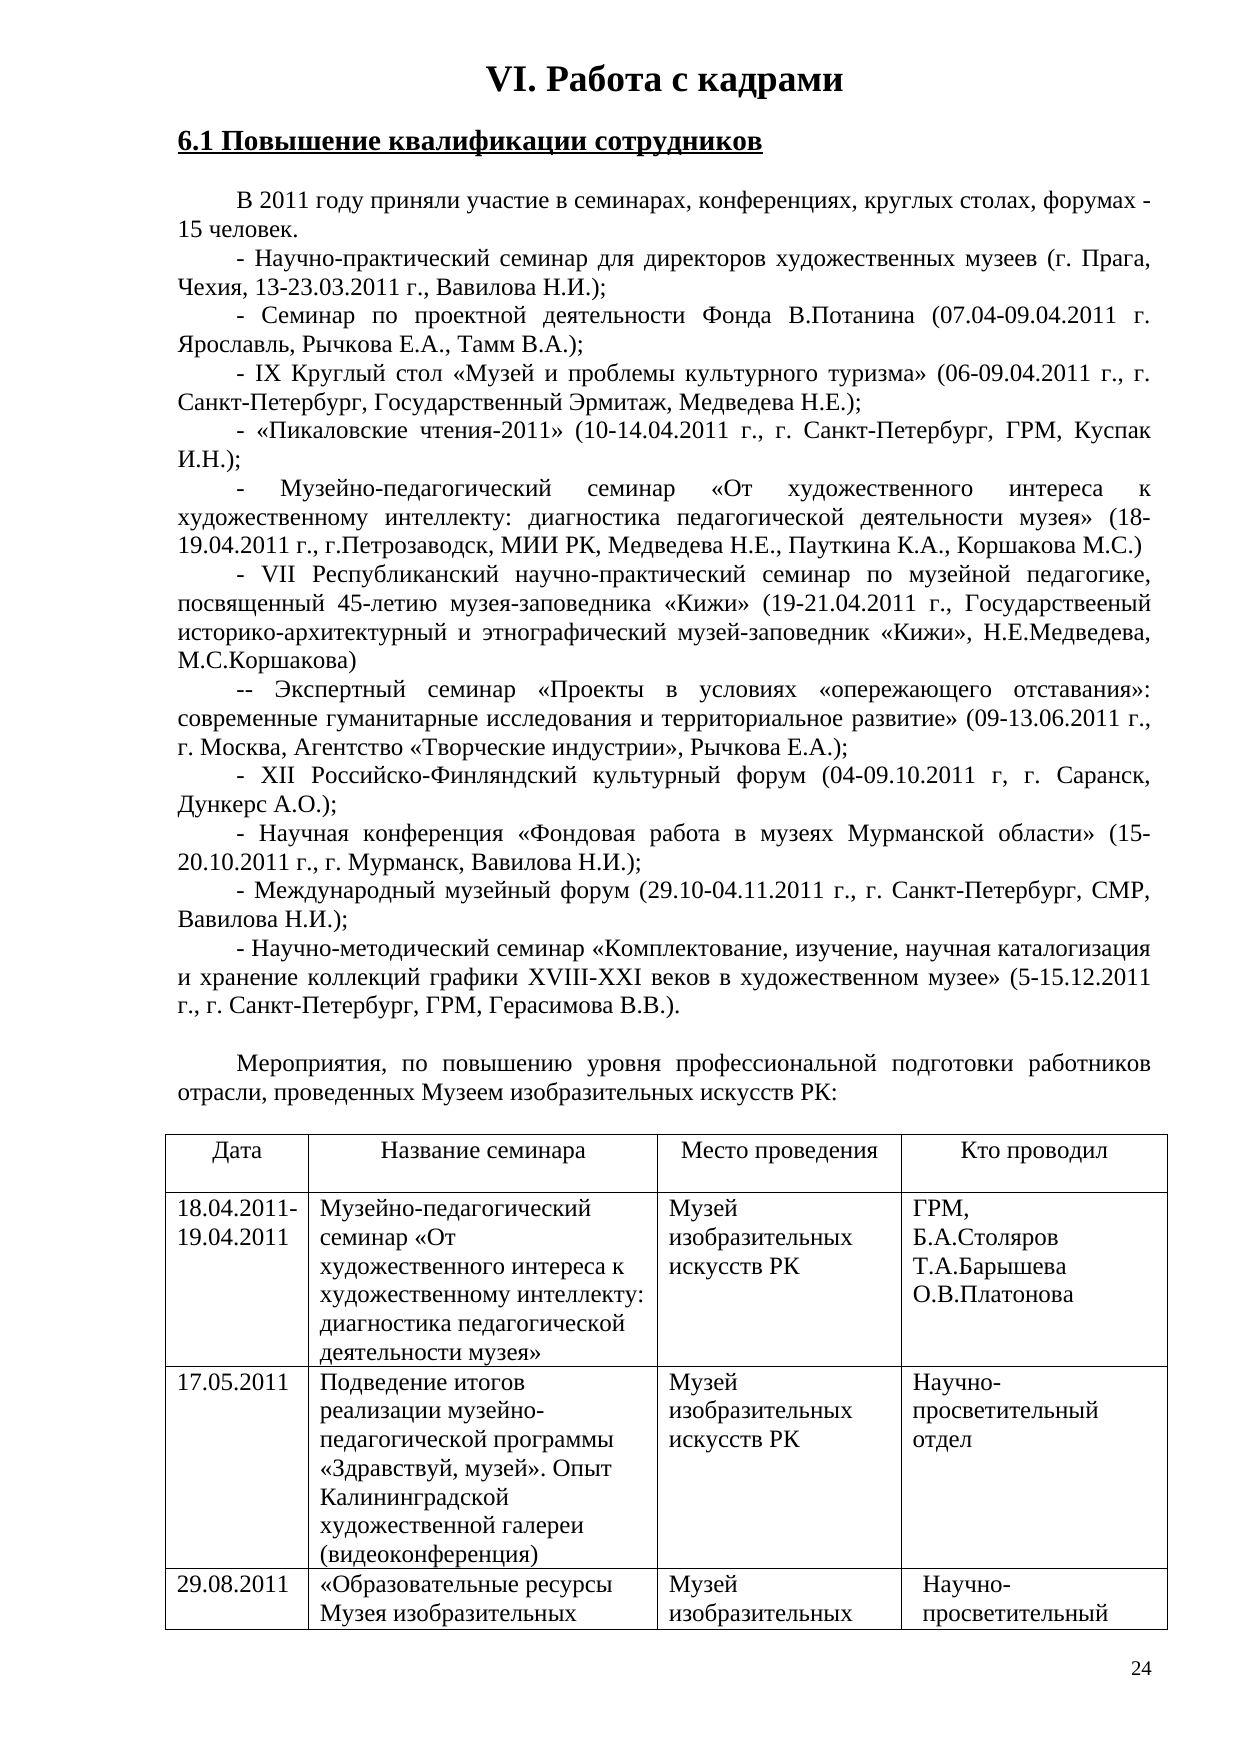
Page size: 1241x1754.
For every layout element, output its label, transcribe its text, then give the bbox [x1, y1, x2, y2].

table_cell Подведение итогов реализации музейно-педагогической программы «Здравствуй, музей». Опыт Калининградской художественной галереи (видеоконференция) [309, 1367, 657, 1568]
text - Научная конференция «Фондовая работа в музеях Мурманской области» (15-20.10.2011 г., г. Мурманск, Вавилова Н.И.); [177, 818, 1152, 876]
table_cell Научно-просветительный отдел [902, 1367, 1167, 1568]
table_cell «Образовательные ресурсы Музея изобразительных [309, 1569, 657, 1628]
table_cell Музей изобразительных искусств РК [658, 1193, 901, 1366]
table_cell Музейно-педагогический семинар «От художественного интереса к художественному интеллекту: диагностика педагогической деятельности музея» [309, 1193, 657, 1366]
text Мероприятия, по повышению уровня профессиональной подготовки работников отрасли, проведенных Музеем изобразительных искусств РК: [177, 1048, 1152, 1106]
subtitle VI. Работа с кадрами [177, 56, 1152, 99]
text - IX Круглый стол «Музей и проблемы культурного туризма» (06-09.04.2011 г., г. Санкт-Петербург, Государственный Эрмитаж, Медведева Н.Е.); [177, 358, 1152, 416]
text - Международный музейный форум (29.10-04.11.2011 г., г. Санкт-Петербург, СМР, Вавилова Н.И.); [177, 876, 1152, 933]
text -- Экспертный семинар «Проекты в условиях «опережающего отставания»: современные гуманитарные исследования и территориальное развитие» (09-13.06.2011 г., г. Москва, Агентство «Творческие индустрии», Рычкова Е.А.); [177, 674, 1152, 761]
table_cell 17.05.2011 [166, 1367, 308, 1568]
text - «Пикаловские чтения-2011» (10-14.04.2011 г., г. Санкт-Петербург, ГРМ, Куспак И.Н.); [177, 416, 1152, 473]
table_cell Научно-просветительный [902, 1569, 1167, 1628]
text - XII Российско-Финляндский культурный форум (04-09.10.2011 г, г. Саранск, Дункерс А.О.); [177, 761, 1152, 818]
table_cell Музей изобразительных [658, 1569, 901, 1628]
table_header Место проведения [658, 1135, 901, 1192]
text - Научно-методический семинар «Комплектование, изучение, научная каталогизация и хранение коллекций графики XVIII-XXI веков в художественном музее» (5-15.12.2011 г., г. Санкт-Петербург, ГРМ, Герасимова В.В.). [177, 933, 1152, 1019]
text - VII Республиканский научно-практический семинар по музейной педагогике, посвященный 45-летию музея-заповедника «Кижи» (19-21.04.2011 г., Государствееный историко-архитектурный и этнографический музей-заповедник «Кижи», Н.Е.Медведева, М.С.Коршакова) [177, 559, 1152, 674]
table_cell 29.08.2011 [166, 1569, 308, 1628]
text - Музейно-педагогический семинар «От художественного интереса к художественному интеллекту: диагностика педагогической деятельности музея» (18-19.04.2011 г., г.Петрозаводск, МИИ РК, Медведева Н.Е., Пауткина К.А., Коршакова М.С.) [177, 473, 1152, 559]
table_cell ГРМ, Б.А.Столяров Т.А.Барышева О.В.Платонова [902, 1193, 1167, 1366]
table_cell Музей изобразительных искусств РК [658, 1367, 901, 1568]
table_header Название семинара [309, 1135, 657, 1192]
subtitle 6.1 Повышение квалификации сотрудников [177, 123, 1152, 157]
text - Семинар по проектной деятельности Фонда В.Потанина (07.04-09.04.2011 г. Ярославль, Рычкова Е.А., Тамм В.А.); [177, 301, 1152, 358]
text - Научно-практический семинар для директоров художественных музеев (г. Прага, Чехия, 13-23.03.2011 г., Вавилова Н.И.); [177, 243, 1152, 301]
table_cell 18.04.2011- 19.04.2011 [166, 1193, 308, 1366]
table_header Дата [166, 1135, 308, 1192]
table_header Кто проводил [902, 1135, 1167, 1192]
text В 2011 году приняли участие в семинарах, конференциях, круглых столах, форумах - 15 человек. [177, 186, 1152, 243]
